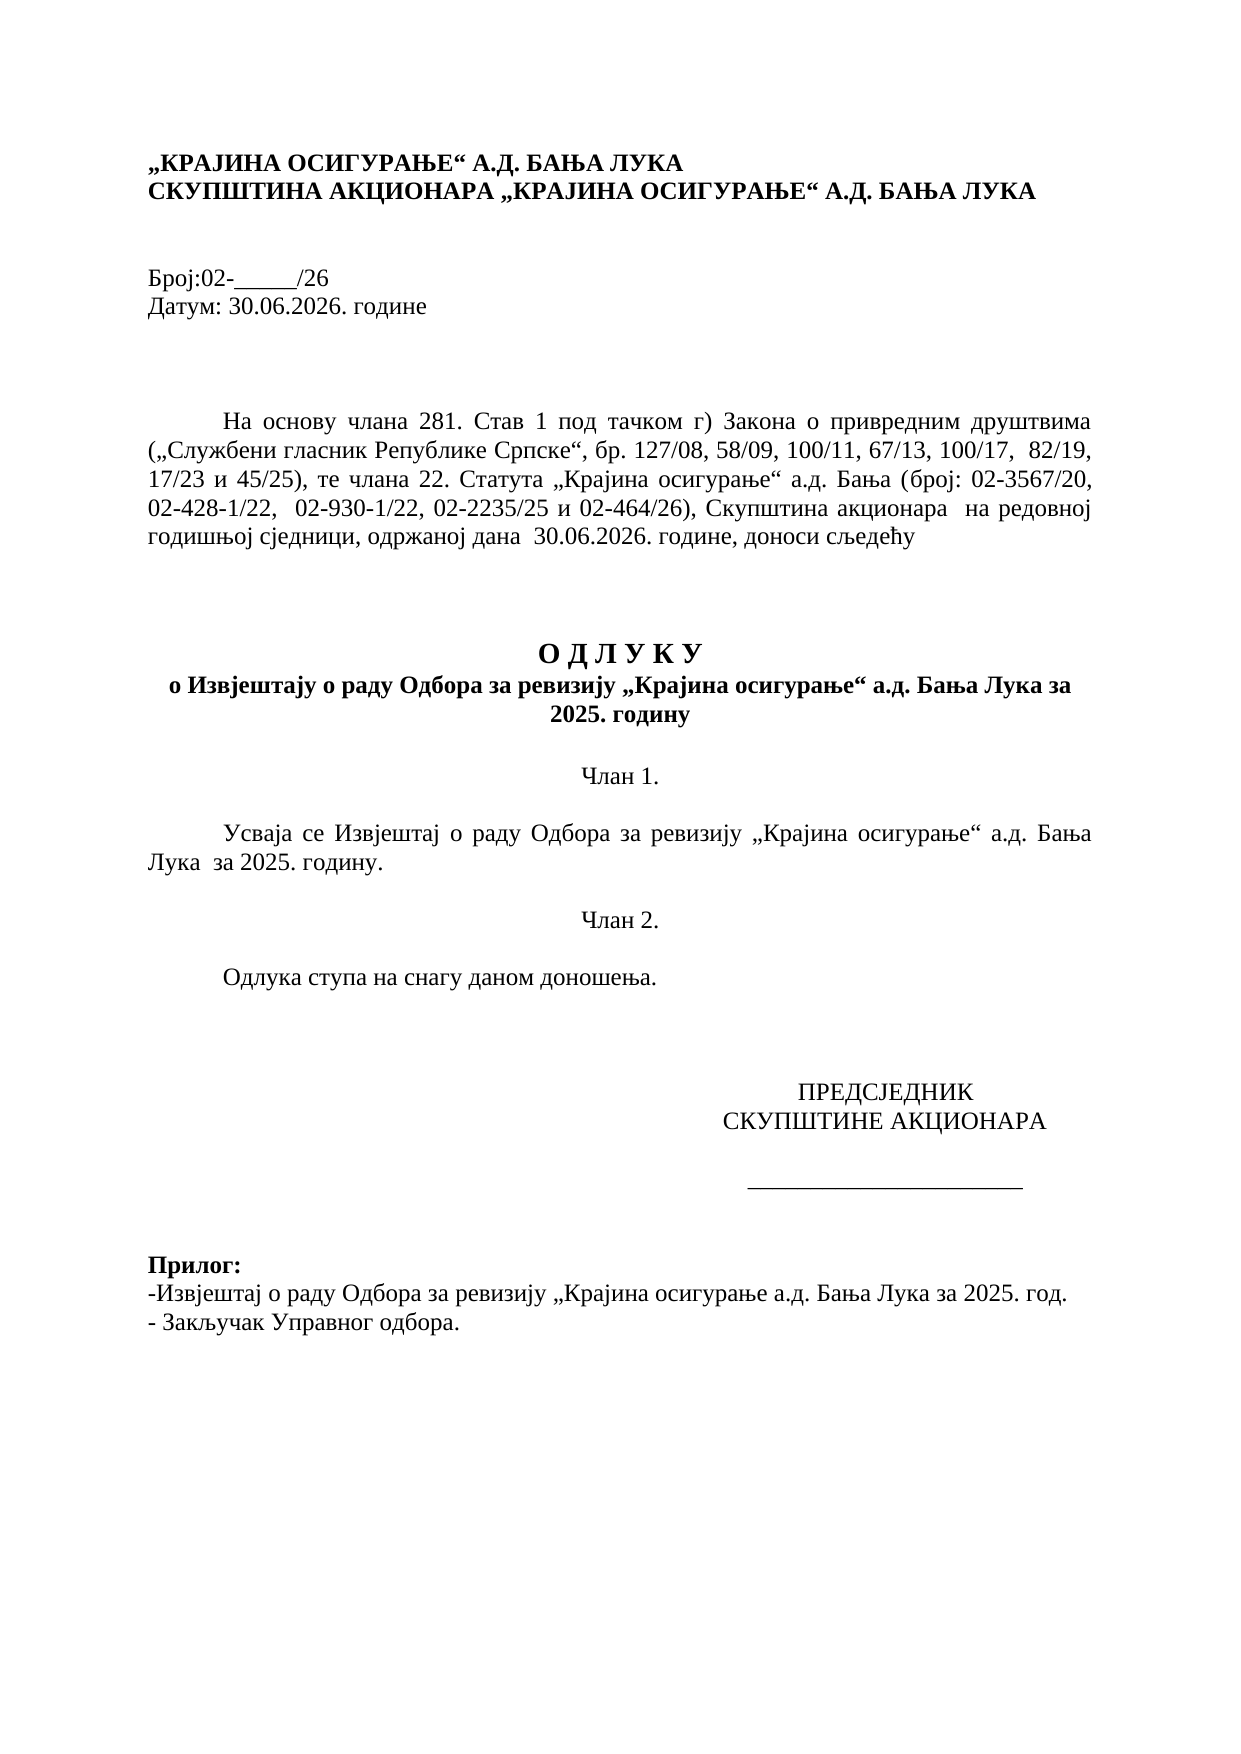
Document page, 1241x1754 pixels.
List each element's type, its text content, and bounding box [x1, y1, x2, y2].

text „КРАЈИНА ОСИГУРАЊЕ“ А.Д. БАЊА ЛУКА [148, 148, 1093, 176]
text СКУПШТИНА АКЦИОНАРА „КРАЈИНА ОСИГУРАЊЕ“ А.Д. БАЊА ЛУКА [148, 176, 1093, 205]
text ПРЕДСЈЕДНИК [148, 1077, 1093, 1106]
text ______________________ [148, 1163, 1093, 1192]
text Члан 2. [148, 905, 1093, 933]
text Одлука ступа на снагу даном доношења. [148, 962, 1093, 991]
text СКУПШТИНЕ АКЦИОНАРА [148, 1106, 1093, 1135]
text Члан 1. [148, 761, 1093, 790]
text Прилог: [148, 1250, 1093, 1278]
text На основу члана 281. Став 1 под тачком г) Закона о привредним друштвима („Службени гласник Републике Српске“, бр. 127/08, 58/09, 100/11, 67/13, 100/17, 82/19, 17/23 и 45/25), те члана 22. Статута „Крајина осигурање“ а.д. Бања (број: 02-3567/20, 02-428-1/22, 02-930-1/22, 02-2235/25 и 02-464/26), Скупштина акционара на редовној годишњој сједници, одржаној дана 30.06.2026. године, доноси сљедећу [148, 406, 1093, 550]
text - Закључак Управног одбора. [148, 1307, 1093, 1336]
text Усваја се Извјештај о раду Одбора за ревизију „Крајина осигурање“ а.д. Бања Лука за 2025. годину. [148, 818, 1093, 876]
text о Извјештају о раду Одбора за ревизију „Крајина осигурање“ а.д. Бања Лука за 2025. годину [148, 670, 1093, 727]
text О Д Л У К У [148, 636, 1093, 670]
text -Извјештај о раду Одбора за ревизију „Крајина осигурање а.д. Бања Лука за 2025. год. [148, 1278, 1093, 1307]
text Број:02-_____/26 [148, 263, 1093, 291]
text Датум: 30.06.2026. године [148, 291, 1093, 320]
